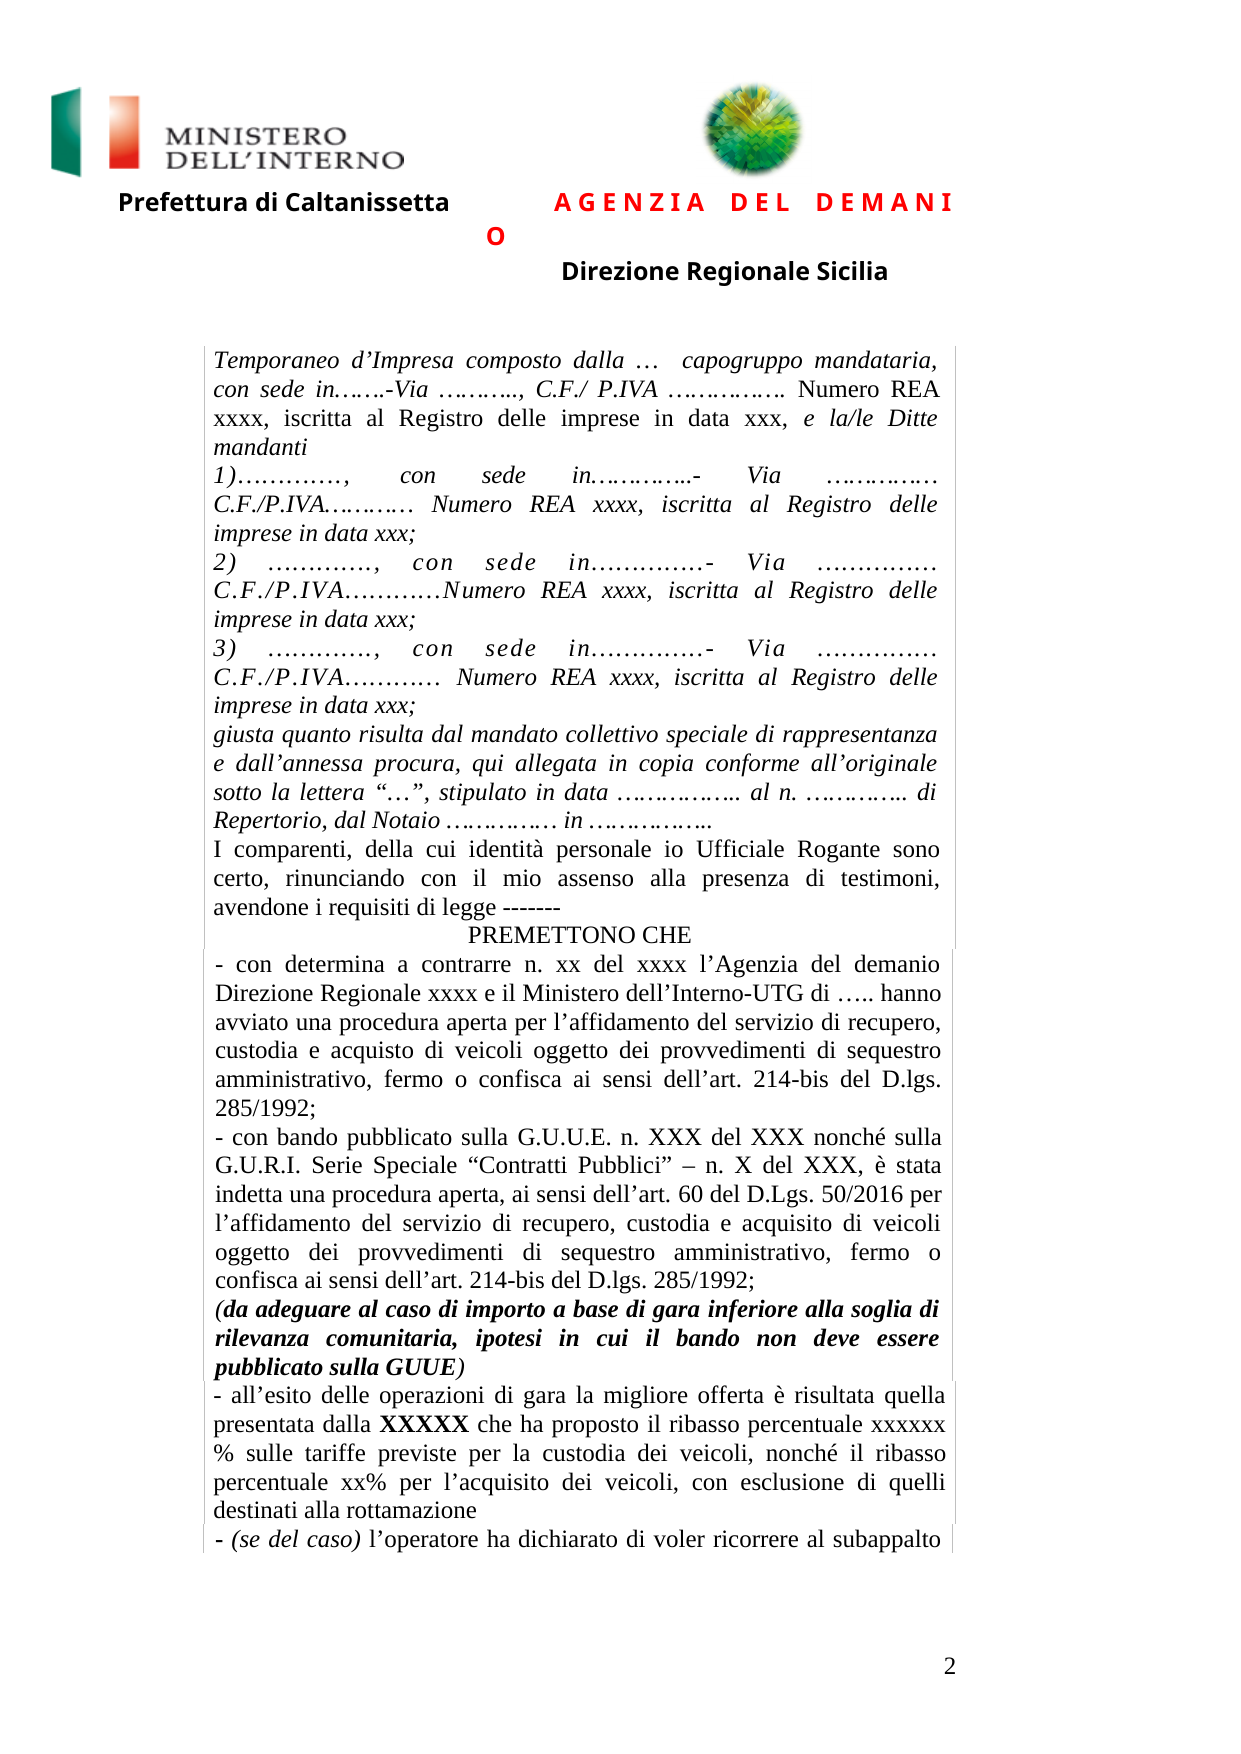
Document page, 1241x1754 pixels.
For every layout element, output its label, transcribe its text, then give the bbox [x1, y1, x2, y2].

text - all’esito delle operazioni di gara la migliore offerta è risultata quella presentata dalla XXXXX che ha proposto il ribasso percentuale xxxxxx% sulle tariffe previste per la custodia dei veicoli, nonché il ribasso percentuale xx% per l’acquisito dei veicoli, con esclusione di quelli destinati alla rottamazione [205, 1381, 955, 1524]
picture [36, 83, 404, 184]
text - con determina a contrarre n. xx del xxxx l’Agenzia del demanio Direzione Regionale xxxx e il Ministero dell’Interno-UTG di ….. hanno avviato una procedura aperta per l’affidamento del servizio di recupero, custodia e acquisto di veicoli oggetto dei provvedimenti di sequestro amministrativo, fermo o confisca ai sensi dell’art. 214-bis del D.lgs. 285/1992; [204, 949, 952, 1122]
text I comparenti, della cui identità personale io Ufficiale Rogante sono certo, rinunciando con il mio assenso alla presenza di testimoni, avendone i requisiti di legge ------- [205, 834, 955, 921]
text PREMETTONO CHE [205, 921, 955, 949]
text - (se del caso) l’operatore ha dichiarato di voler ricorrere al subappalto [204, 1524, 952, 1553]
text 2) …………., con sede in…………..- Via …………… C.F./P.IVA…………Numero REA xxxx, iscritta al Registro delle imprese in data xxx; [205, 547, 955, 633]
picture [696, 75, 812, 184]
text giusta quanto risulta dal mandato collettivo speciale di rappresentanza e dall’annessa procura, qui allegata in copia conforme all’originale sotto la lettera “…”, stipulato in data …………….. al n. ………….. di Repertorio, dal Notaio …………… in …………….. [205, 719, 955, 834]
text - con bando pubblicato sulla G.U.U.E. n. XXX del XXX nonché sulla G.U.R.I. Serie Speciale “Contratti Pubblici” – n. X del XXX, è stata indetta una procedura aperta, ai sensi dell’art. 60 del D.Lgs. 50/2016 per l’affidamento del servizio di recupero, custodia e acquisito di veicoli oggetto dei provvedimenti di sequestro amministrativo, fermo o confisca ai sensi dell’art. 214-bis del D.lgs. 285/1992; [204, 1122, 952, 1294]
text Temporaneo d’Impresa composto dalla … capogruppo mandataria, con sede in…….-Via ……….., C.F./ P.IVA ……………. Numero REA xxxx, iscritta al Registro delle imprese in data xxx, e la/le Ditte mandanti [205, 346, 955, 461]
text 1)…………., con sede in…………..- Via …………… C.F./P.IVA………… Numero REA xxxx, iscritta al Registro delle imprese in data xxx; [205, 461, 955, 547]
text (da adeguare al caso di importo a base di gara inferiore alla soglia di rilevanza comunitaria, ipotesi in cui il bando non deve essere pubblicato sulla GUUE) [204, 1294, 952, 1381]
text 3) …………., con sede in…………..- Via …………… C.F./P.IVA………… Numero REA xxxx, iscritta al Registro delle imprese in data xxx; [205, 633, 955, 719]
